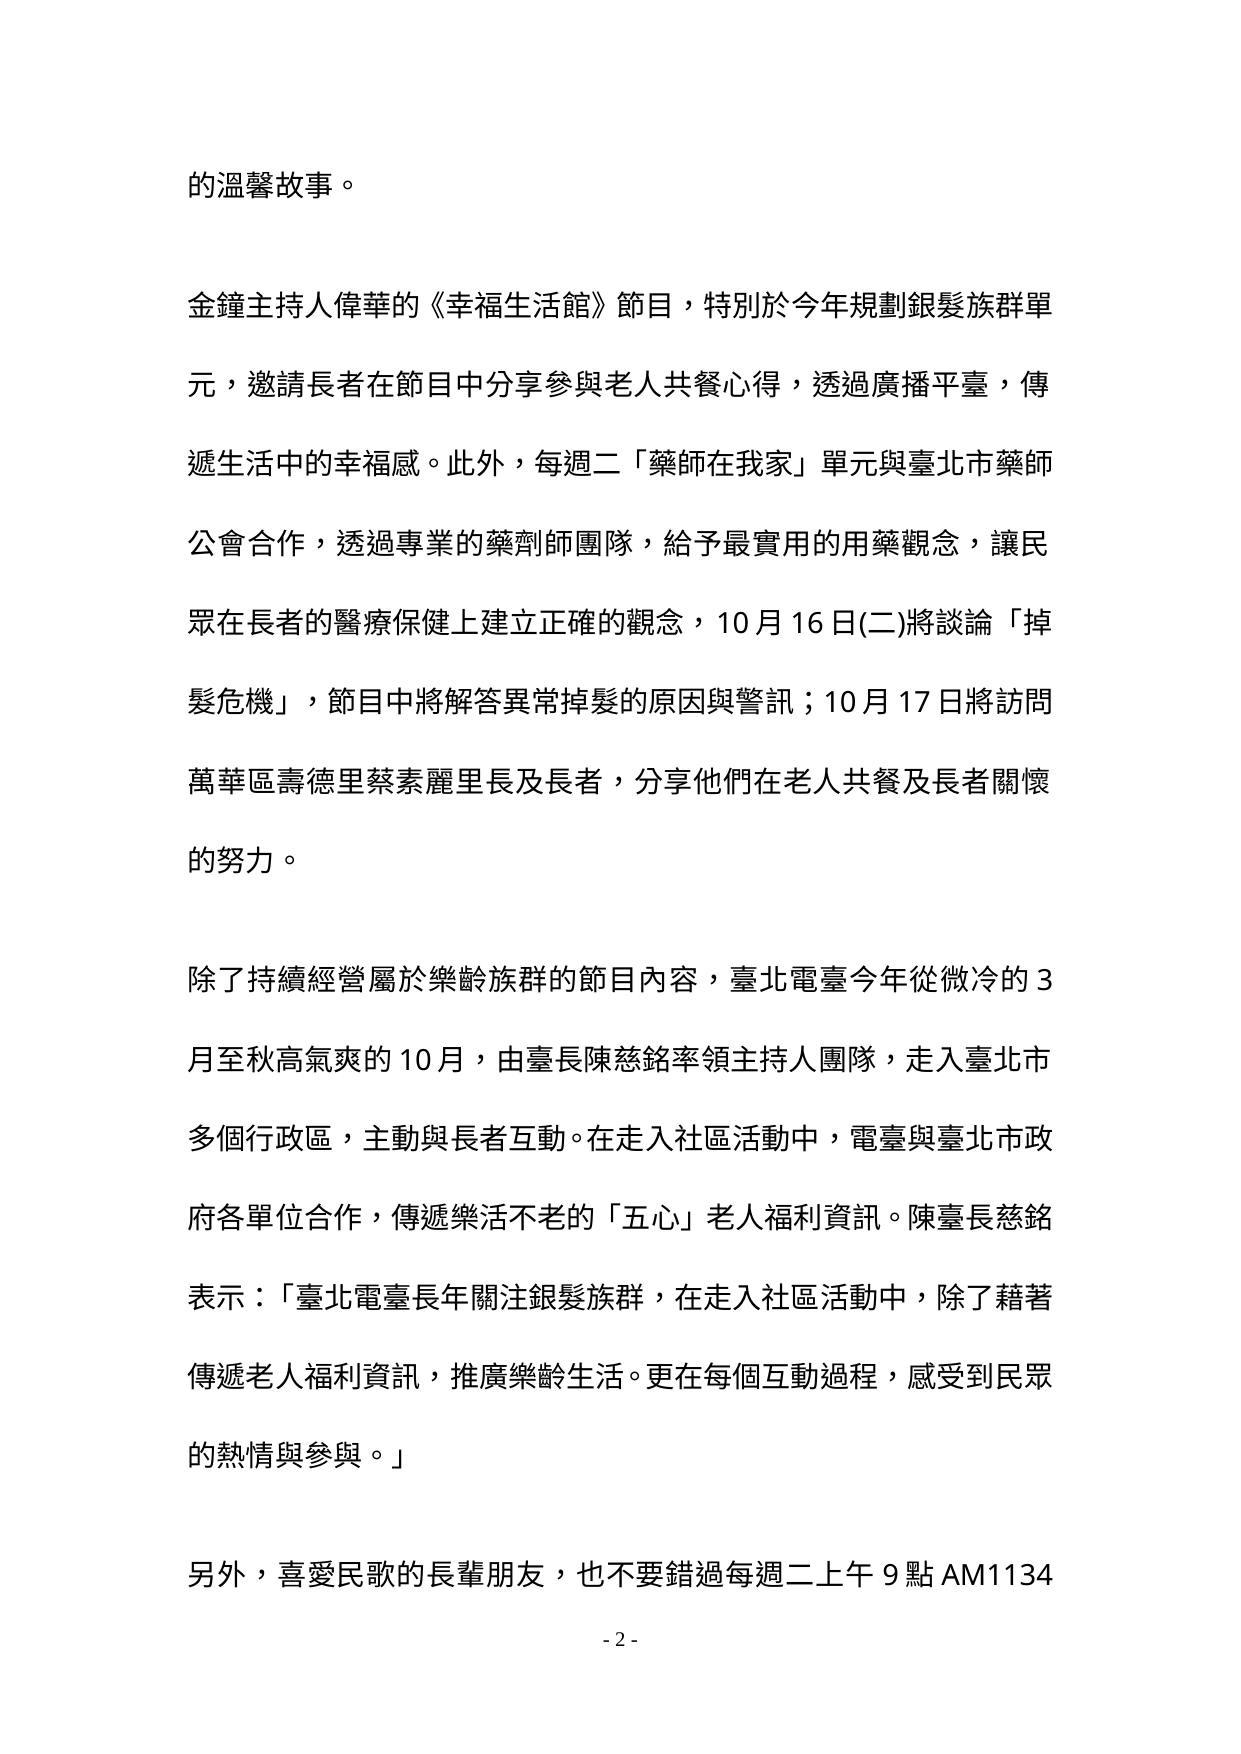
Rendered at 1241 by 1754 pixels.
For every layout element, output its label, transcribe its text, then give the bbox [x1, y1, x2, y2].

text 另外，喜愛民歌的長輩朋友，也不要錯過每週二上午9點AM1134 [187, 1533, 1053, 1613]
text 臺北電臺《都會樂齡嘉年華》節目鎖定銀髮族群，每日早上5點準時帶給大家一天所需的滿滿活力。除了在「青春不老」單元提供銀髮族群食品的保健資訊，更透過「長青專欄」單元介紹多元休閒娛樂活動及生活資訊，鼓勵爺奶走出戶外。主持人張曉瑩在10月17日重陽節當天，將介紹適合銀髮族的4大類運動-有氧、阻力、伸展、平衡運動，並分享弘道老人福利基金會「2018把愛找回來-好好吃飯」公益活動的溫馨故事。 [187, 144, 1053, 224]
text 金鐘主持人偉華的《幸福生活館》節目，特別於今年規劃銀髮族群單元，邀請長者在節目中分享參與老人共餐心得，透過廣播平臺，傳遞生活中的幸福感。此外，每週二「藥師在我家」單元與臺北市藥師公會合作，透過專業的藥劑師團隊，給予最實用的用藥觀念，讓民眾在長者的醫療保健上建立正確的觀念，10月16日(二)將談論「掉髮危機」，節目中將解答異常掉髮的原因與警訊；10月17日將訪問萬華區壽德里蔡素麗里長及長者，分享他們在老人共餐及長者關懷的努力。 [187, 263, 1053, 898]
text 除了持續經營屬於樂齡族群的節目內容，臺北電臺今年從微冷的3月至秋高氣爽的10月，由臺長陳慈銘率領主持人團隊，走入臺北市多個行政區，主動與長者互動。在走入社區活動中，電臺與臺北市政府各單位合作，傳遞樂活不老的「五心」老人福利資訊。陳臺長慈銘表示：「臺北電臺長年關注銀髮族群，在走入社區活動中，除了藉著傳遞老人福利資訊，推廣樂齡生活。更在每個互動過程，感受到民眾的熱情與參與。」 [187, 938, 1053, 1494]
